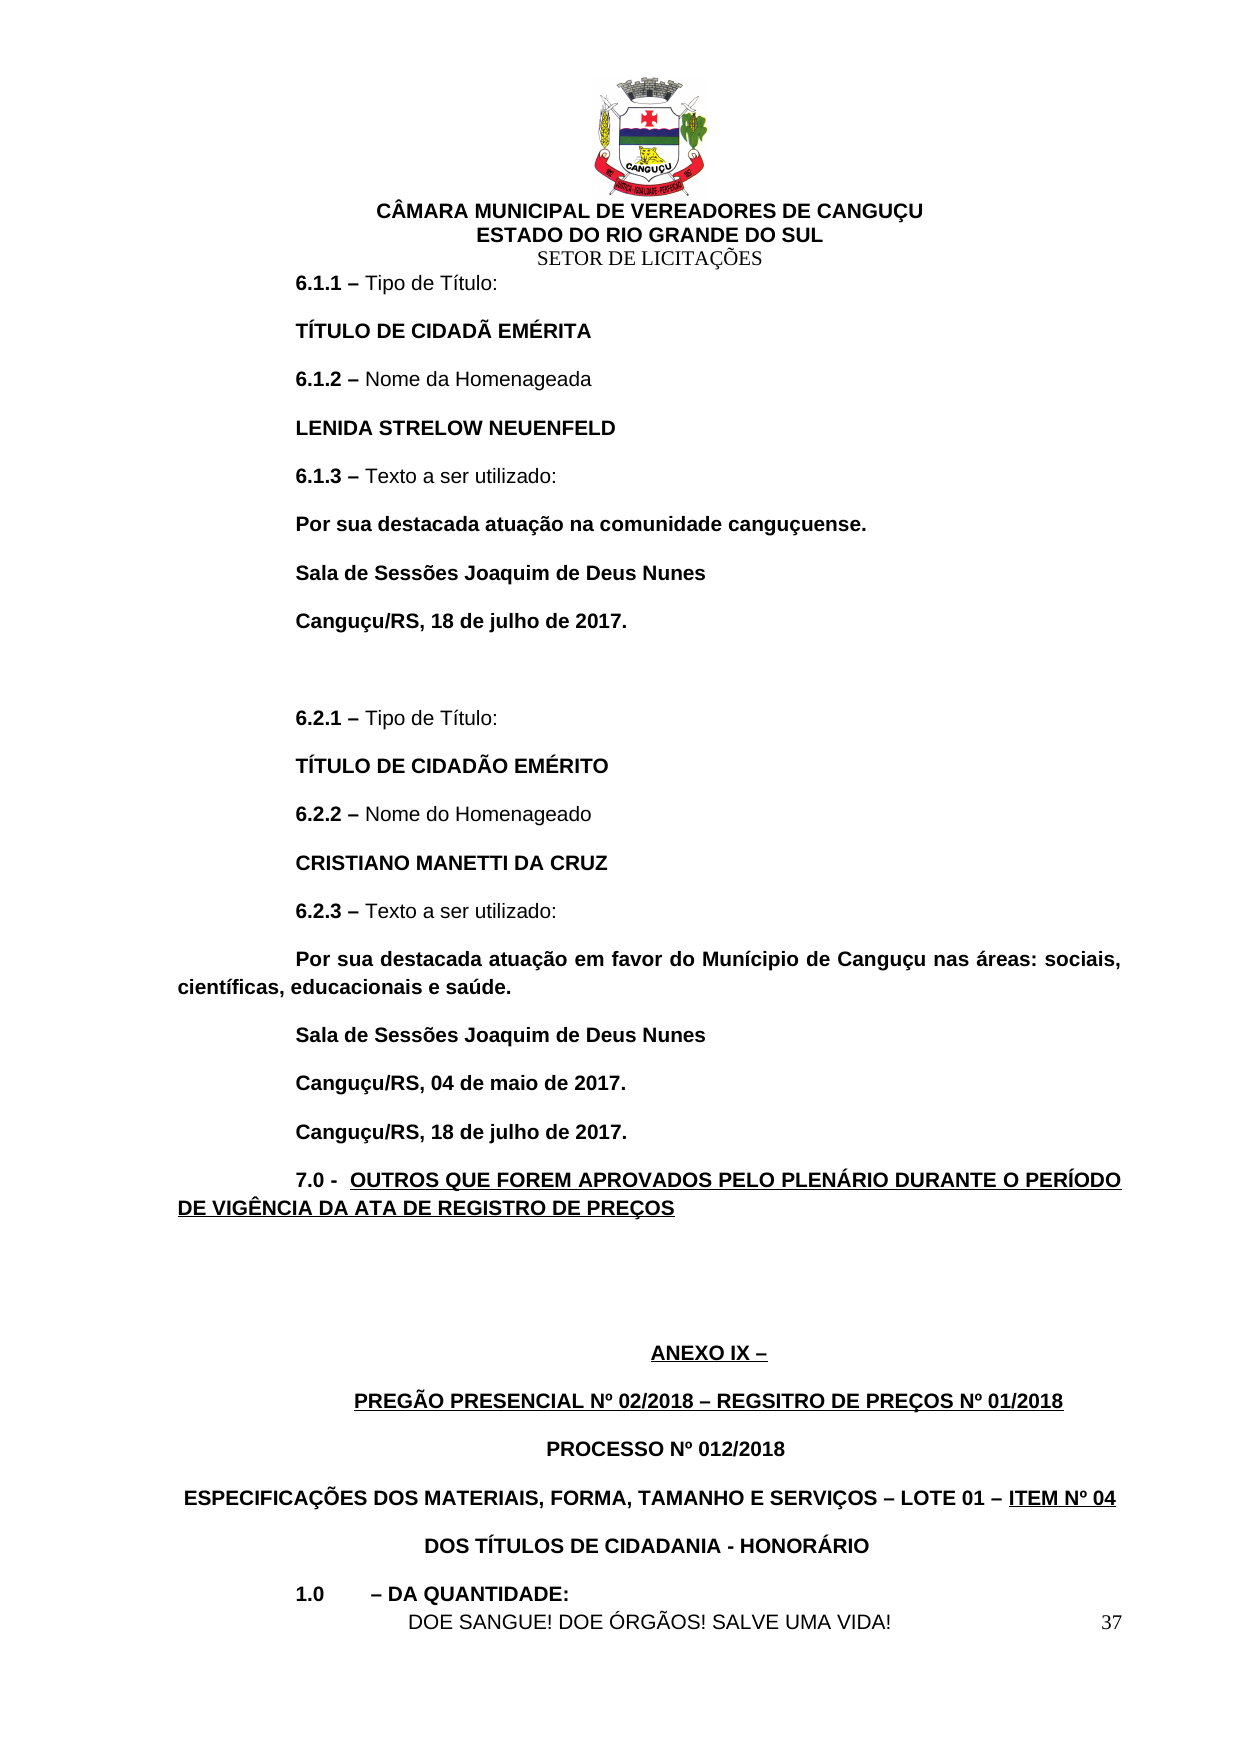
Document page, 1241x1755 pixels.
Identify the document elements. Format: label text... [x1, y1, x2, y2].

text TÍTULO DE CIDADÃ EMÉRITA [177, 319, 1122, 343]
text 6.1.2 – Nome da Homenageada [177, 367, 1122, 391]
text ESPECIFICAÇÕES DOS MATERIAIS, FORMA, TAMANHO E SERVIÇOS – LOTE 01 – ITEM Nº 04 [177, 1485, 1122, 1509]
text LENIDA STRELOW NEUENFELD [177, 415, 1122, 439]
text PROCESSO Nº 012/2018 [177, 1437, 1122, 1461]
text 7.0 - OUTROS QUE FOREM APROVADOS PELO PLENÁRIO DURANTE O PERÍODO DE VIGÊNCIA DA ATA DE REGISTRO DE PREÇOS [177, 1168, 1122, 1219]
text ANEXO IX – [177, 1340, 1122, 1364]
text 6.1.3 – Texto a ser utilizado: [177, 464, 1122, 488]
text TÍTULO DE CIDADÃO EMÉRITO [177, 754, 1122, 778]
text pregão presencial nº 02/2018 – REGSITRO DE PREÇOS Nº 01/2018 [177, 1389, 1122, 1413]
list – DA QUANTIDADE: [295, 1582, 1122, 1606]
text Canguçu/RS, 04 de maio de 2017. [177, 1071, 1122, 1095]
text 6.2.2 – Nome do Homenageado [177, 802, 1122, 826]
text 6.2.3 – Texto a ser utilizado: [177, 899, 1122, 923]
text Sala de Sessões Joaquim de Deus Nunes [177, 560, 1122, 584]
text DOS TÍTULOS DE CIDADANIA - HONORÁRIO [177, 1534, 1122, 1558]
text 6.2.1 – Tipo de Título: [177, 705, 1122, 729]
text CRISTIANO MANETTI DA CRUZ [177, 850, 1122, 874]
text Por sua destacada atuação em favor do Munícipio de Canguçu nas áreas: sociais, científicas, educacionais e saúde. [177, 947, 1122, 998]
text Canguçu/RS, 18 de julho de 2017. [177, 1119, 1122, 1143]
text 6.1.1 – Tipo de Título: [177, 270, 1122, 294]
text Sala de Sessões Joaquim de Deus Nunes [177, 1023, 1122, 1047]
text Canguçu/RS, 18 de julho de 2017. [177, 609, 1122, 633]
text Por sua destacada atuação na comunidade canguçuense. [177, 512, 1122, 536]
